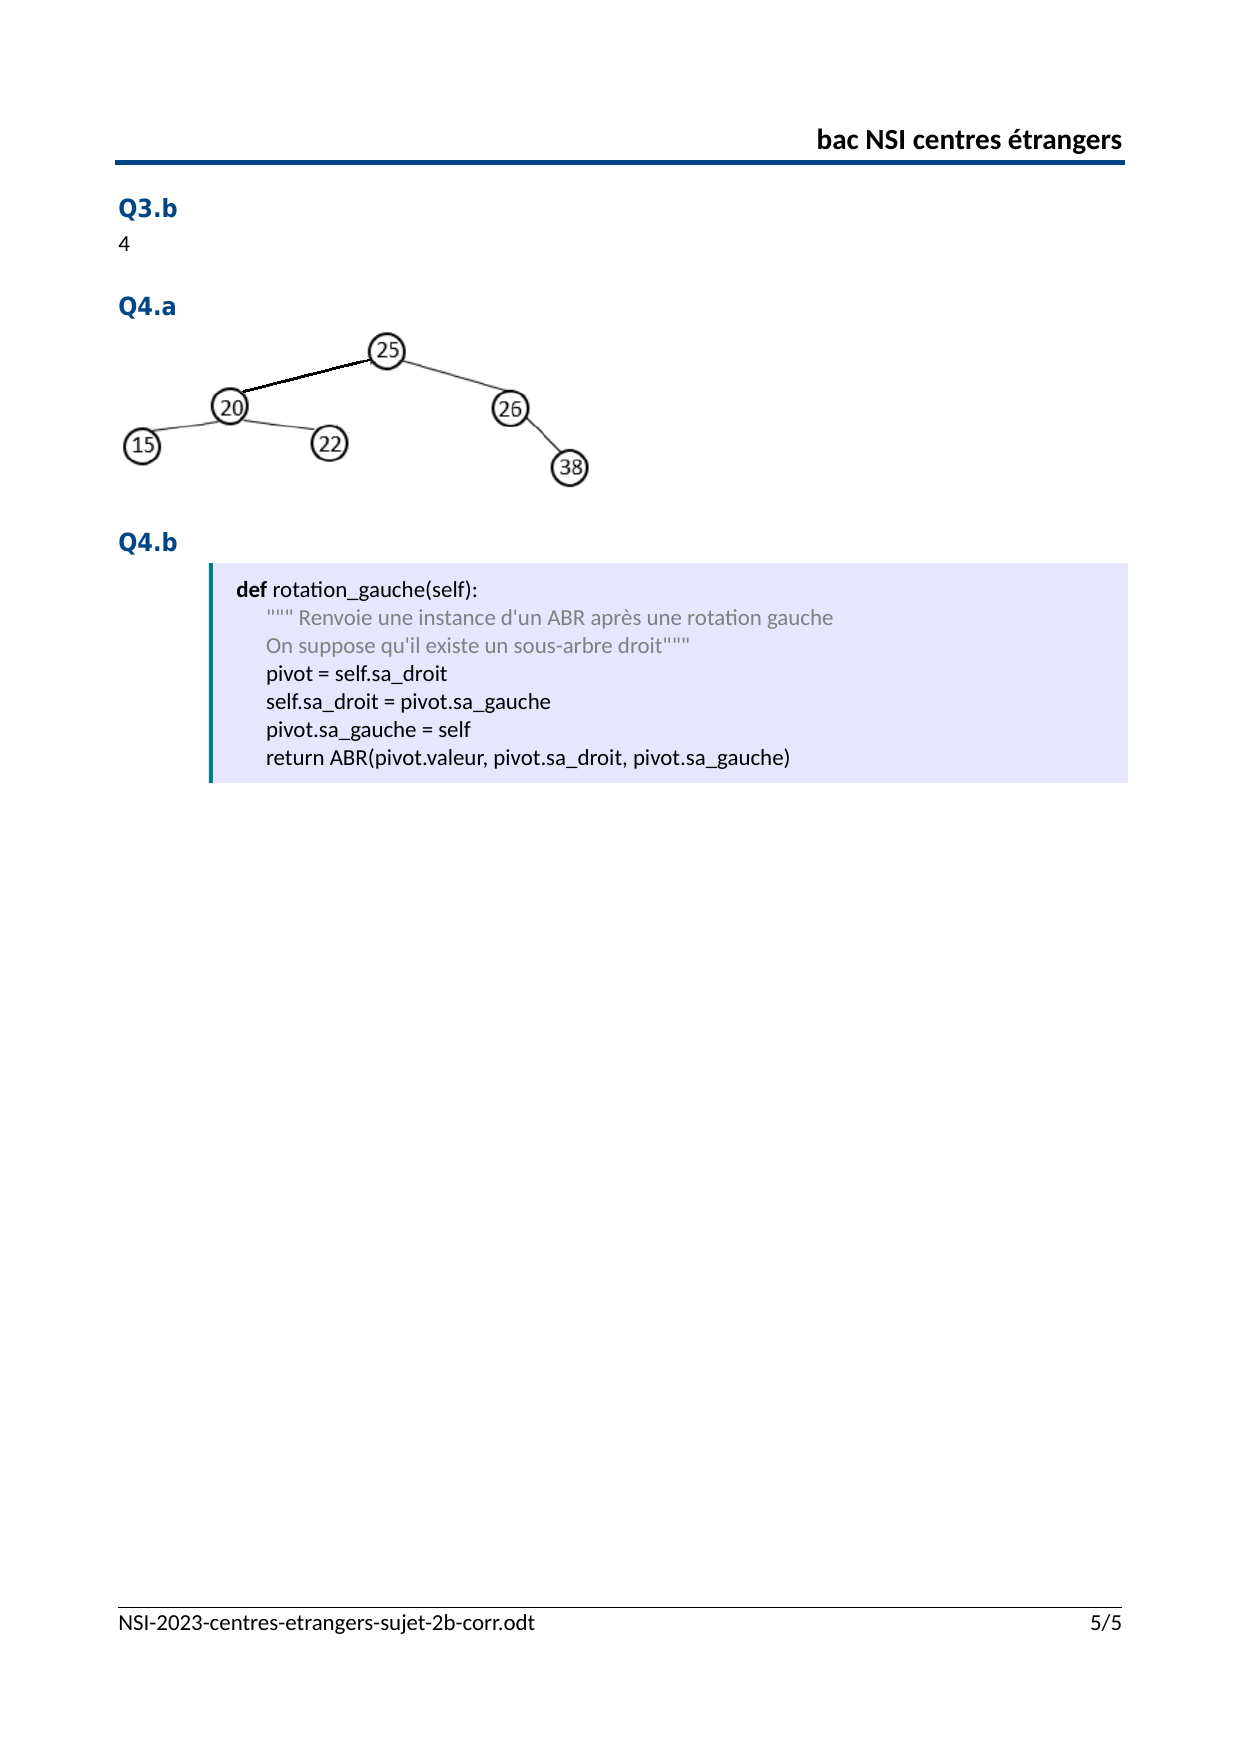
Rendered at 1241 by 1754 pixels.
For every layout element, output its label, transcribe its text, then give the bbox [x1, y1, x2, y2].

picture [118, 327, 604, 493]
text self.sa_droit = pivot.sa_gauche [213, 687, 1128, 715]
text On suppose qu'il existe un sous-arbre droit""" [213, 631, 1128, 659]
text pivot = self.sa_droit [213, 659, 1128, 687]
text def rotation_gauche(self): [213, 563, 1128, 603]
subtitle Q3.b [118, 194, 1122, 223]
subtitle Q4.a [118, 292, 1122, 322]
text """ Renvoie une instance d'un ABR après une rotation gauche [213, 603, 1128, 631]
text 4 [118, 229, 1122, 257]
text return ABR(pivot.valeur, pivot.sa_droit, pivot.sa_gauche) [213, 743, 1128, 783]
subtitle Q4.b [118, 528, 1122, 557]
text pivot.sa_gauche = self [213, 715, 1128, 743]
